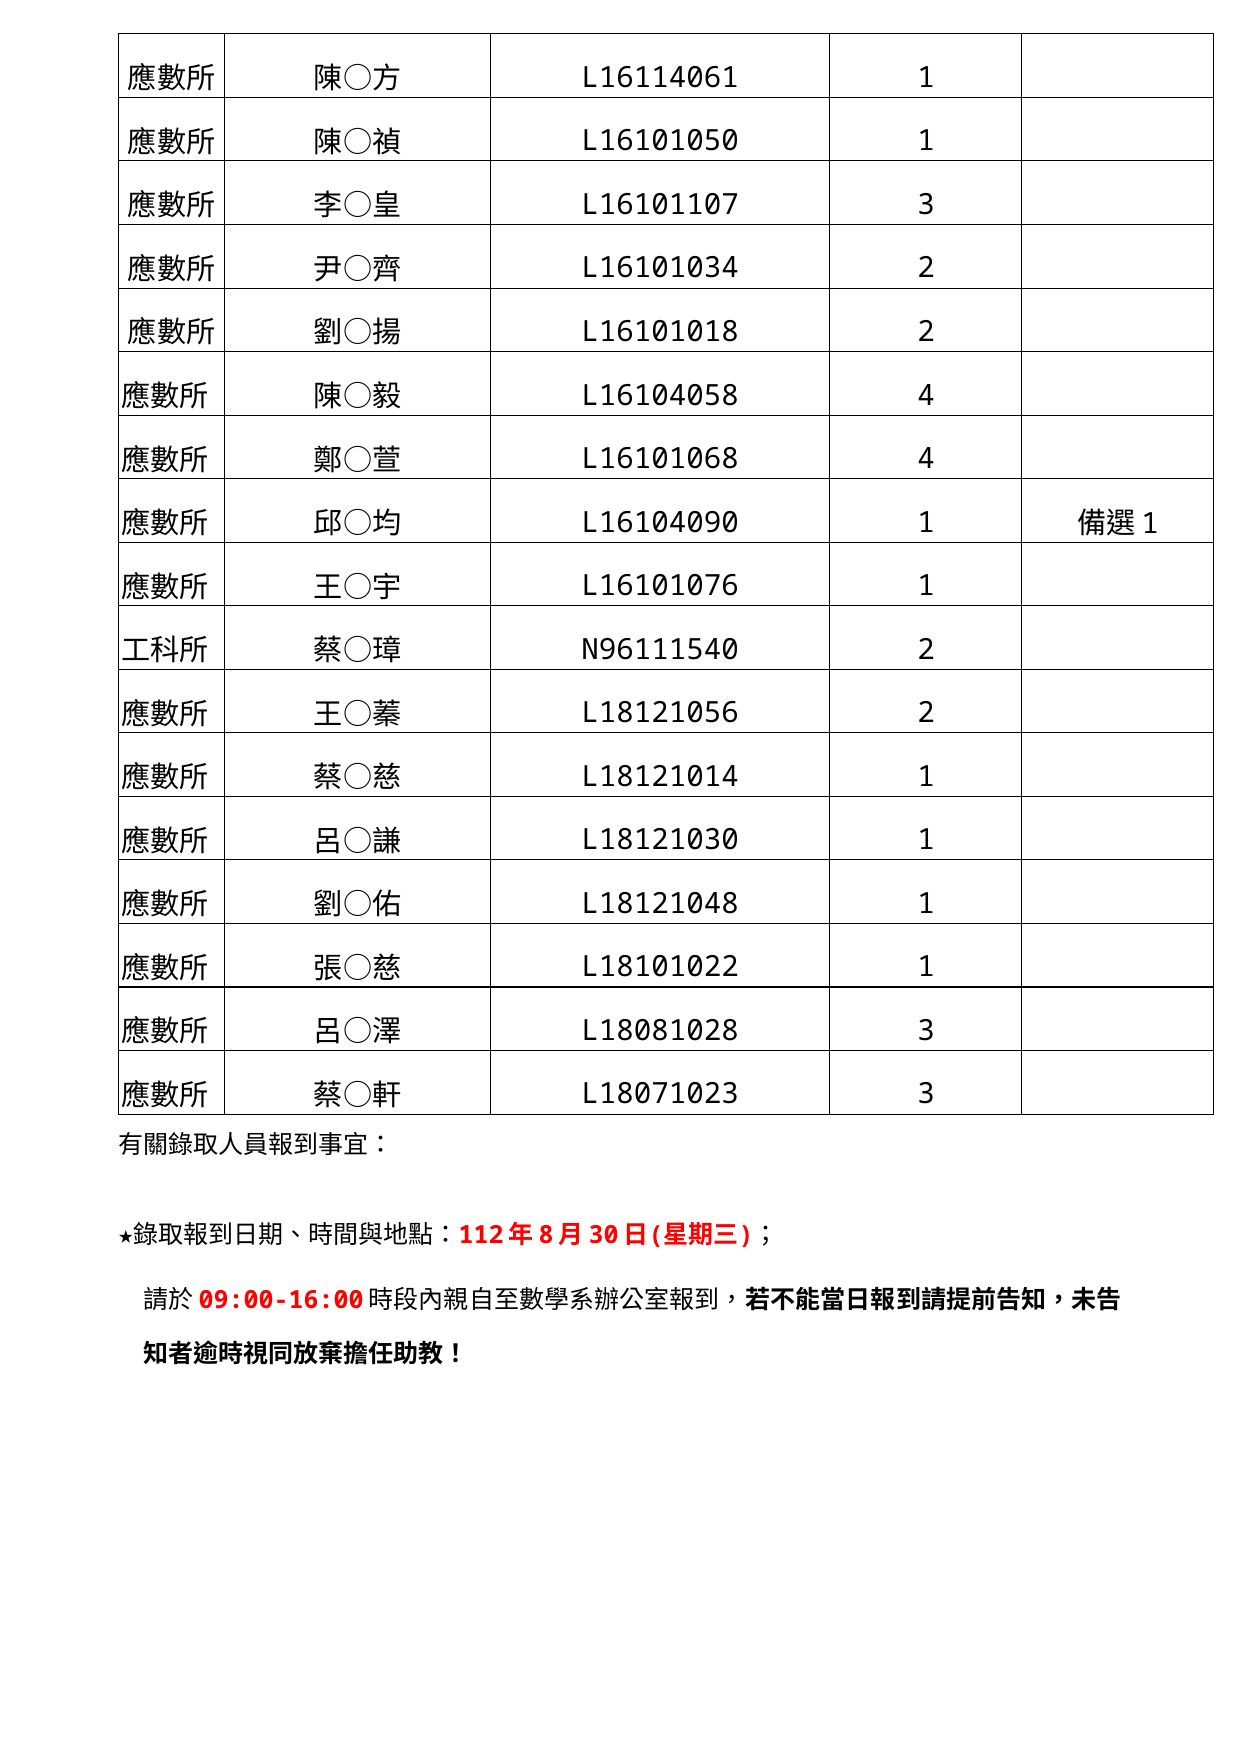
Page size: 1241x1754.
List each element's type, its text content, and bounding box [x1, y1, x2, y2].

table_cell 劉○佑 [225, 860, 490, 923]
table_cell [1022, 225, 1213, 287]
table_cell 王○蓁 [225, 670, 490, 732]
table_cell 張○慈 [225, 924, 490, 986]
table_cell [1022, 34, 1213, 97]
table_cell 4 [830, 352, 1021, 414]
table_cell 呂○澤 [225, 988, 490, 1050]
table_cell [1022, 543, 1213, 605]
table_cell 3 [830, 161, 1021, 224]
table_cell 呂○謙 [225, 797, 490, 859]
table_cell L16101034 [491, 225, 829, 287]
table_cell 應數所 [119, 161, 224, 224]
table_cell L18071023 [491, 1051, 829, 1113]
table_cell 應數所 [119, 34, 224, 97]
table_cell [1022, 733, 1213, 796]
table_cell 應數所 [119, 479, 224, 542]
table_cell 應數所 [119, 543, 224, 605]
table_cell [1022, 352, 1213, 414]
table_cell L16101018 [491, 289, 829, 351]
table_cell 1 [830, 733, 1021, 796]
table_cell 蔡○慈 [225, 733, 490, 796]
table_cell 1 [830, 98, 1021, 160]
table_cell 應數所 [119, 860, 224, 923]
table_cell [1022, 161, 1213, 224]
table_cell 王○宇 [225, 543, 490, 605]
table_cell 應數所 [119, 225, 224, 287]
table_cell L16101050 [491, 98, 829, 160]
table_cell 2 [830, 606, 1021, 669]
text 請於09:00-16:00時段內親自至數學系辦公室報到，若不能當日報到請提前告知，未告知者逾時視同放棄擔任助教！ [143, 1279, 1122, 1370]
table_cell L16114061 [491, 34, 829, 97]
table_cell [1022, 988, 1213, 1050]
table_cell [1022, 860, 1213, 923]
table_cell 3 [830, 1051, 1021, 1113]
table_cell 1 [830, 543, 1021, 605]
table_cell L18121048 [491, 860, 829, 923]
table_cell 應數所 [119, 797, 224, 859]
table_cell 陳○禎 [225, 98, 490, 160]
table_cell 邱○均 [225, 479, 490, 542]
table_cell 1 [830, 479, 1021, 542]
table_cell 工科所 [119, 606, 224, 669]
table_cell 3 [830, 988, 1021, 1050]
table_cell [1022, 1051, 1213, 1113]
table_cell 1 [830, 860, 1021, 923]
table_cell L18101022 [491, 924, 829, 986]
table_cell 應數所 [119, 289, 224, 351]
table_cell L16101107 [491, 161, 829, 224]
table_cell 應數所 [119, 670, 224, 732]
table_cell 蔡○璋 [225, 606, 490, 669]
table_cell [1022, 289, 1213, 351]
table_cell L18121014 [491, 733, 829, 796]
table_cell [1022, 98, 1213, 160]
table_cell 陳○方 [225, 34, 490, 97]
table_cell 應數所 [119, 733, 224, 796]
table_cell 應數所 [119, 416, 224, 478]
table_cell 1 [830, 34, 1021, 97]
table_cell [1022, 606, 1213, 669]
table_cell 2 [830, 670, 1021, 732]
table_cell N96111540 [491, 606, 829, 669]
text ★錄取報到日期、時間與地點：112年8月30日(星期三)； [118, 1215, 1122, 1251]
table_cell 陳○毅 [225, 352, 490, 414]
table_cell L18121030 [491, 797, 829, 859]
table_cell 鄭○萱 [225, 416, 490, 478]
text 有關錄取人員報到事宜： [118, 1125, 1122, 1161]
table_cell 劉○揚 [225, 289, 490, 351]
table_cell L16101068 [491, 416, 829, 478]
table_cell 1 [830, 924, 1021, 986]
table_cell 應數所 [119, 352, 224, 414]
table_cell 應數所 [119, 1051, 224, 1113]
table_cell 應數所 [119, 98, 224, 160]
table_cell 2 [830, 289, 1021, 351]
table_cell [1022, 797, 1213, 859]
table_cell 1 [830, 797, 1021, 859]
table_cell 尹○齊 [225, 225, 490, 287]
table_cell [1022, 670, 1213, 732]
table_cell 李○皇 [225, 161, 490, 224]
table_cell 蔡○軒 [225, 1051, 490, 1113]
table_cell 應數所 [119, 988, 224, 1050]
table_cell 2 [830, 225, 1021, 287]
table_cell [1022, 416, 1213, 478]
table_cell 備選1 [1022, 479, 1213, 542]
table_cell L18081028 [491, 988, 829, 1050]
table_cell L16101076 [491, 543, 829, 605]
table_cell 4 [830, 416, 1021, 478]
table_cell L16104090 [491, 479, 829, 542]
table_cell L18121056 [491, 670, 829, 732]
table_cell L16104058 [491, 352, 829, 414]
table_cell 應數所 [119, 924, 224, 986]
table_cell [1022, 924, 1213, 986]
